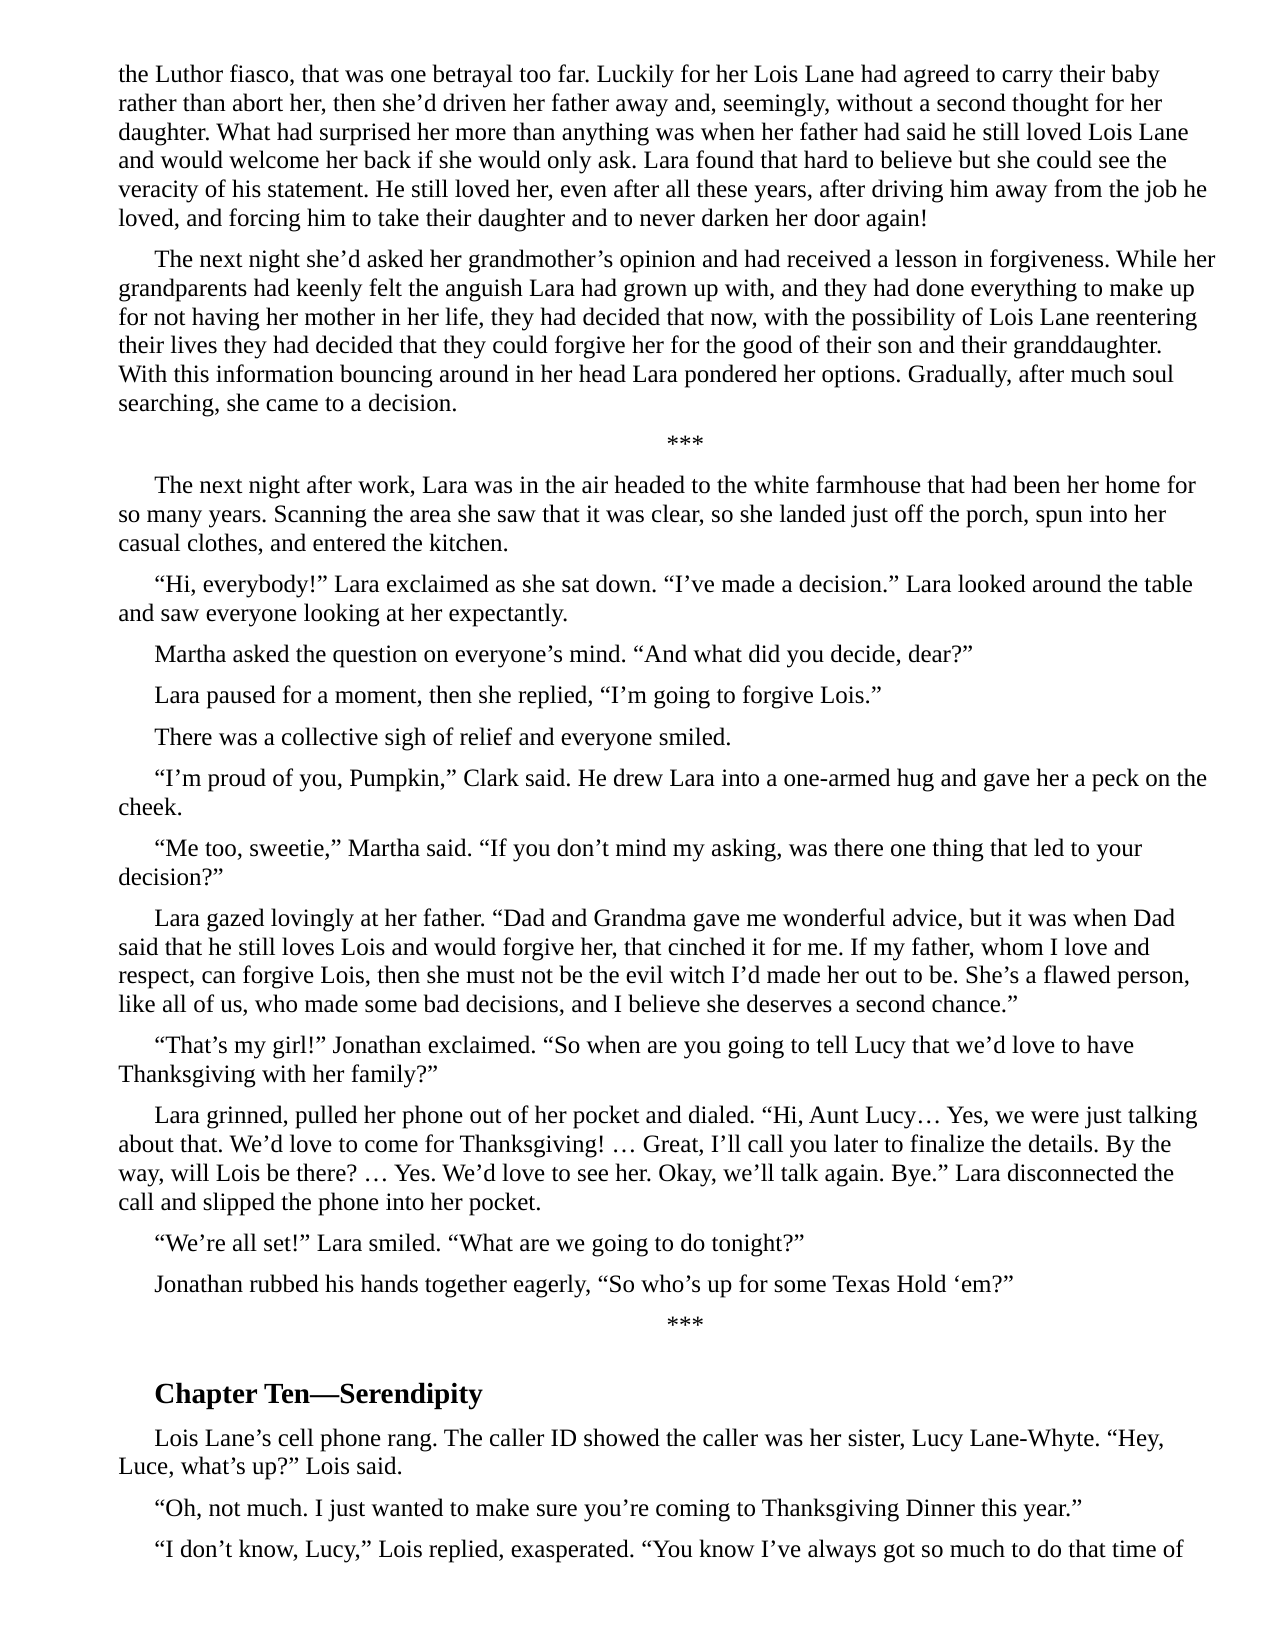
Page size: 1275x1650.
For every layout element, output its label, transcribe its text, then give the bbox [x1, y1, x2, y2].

text “I don’t know, Lucy,” Lois replied, exasperated. “You know I’ve always got so much to do that time of [118, 1534, 1216, 1563]
text “That’s my girl!” Jonathan exclaimed. “So when are you going to tell Lucy that we’d love to have Thanksgiving with her family?” [118, 1030, 1216, 1088]
text Lara gazed lovingly at her father. “Dad and Grandma gave me wonderful advice, but it was when Dad said that he still loves Lois and would forgive her, that cinched it for me. If my father, whom I love and respect, can forgive Lois, then she must not be the evil witch I’d made her out to be. She’s a flawed person, like all of us, who made some bad decisions, and I believe she deserves a second chance.” [118, 903, 1216, 1018]
text There was a collective sigh of relief and everyone smiled. [118, 722, 1216, 750]
text the Luthor fiasco, that was one betrayal too far. Luckily for her Lois Lane had agreed to carry their baby rather than abort her, then she’d driven her father away and, seemingly, without a second thought for her daughter. What had surprised her more than anything was when her father had said he still loved Lois Lane and would welcome her back if she would only ask. Lara found that hard to believe but she could see the veracity of his statement. He still loved her, even after all these years, after driving him away from the job he loved, and forcing him to take their daughter and to never darken her door again! [118, 59, 1216, 232]
subtitle Chapter Ten—Serendipity [118, 1377, 1216, 1410]
text Lois Lane’s cell phone rang. The caller ID showed the caller was her sister, Lucy Lane-Whyte. “Hey, Luce, what’s up?” Lois said. [118, 1423, 1216, 1480]
text *** [118, 1310, 1216, 1339]
text *** [118, 429, 1216, 458]
text Martha asked the question on everyone’s mind. “And what did you decide, dear?” [118, 639, 1216, 668]
text “We’re all set!” Lara smiled. “What are we going to do tonight?” [118, 1228, 1216, 1257]
text Lara paused for a moment, then she replied, “I’m going to forgive Lois.” [118, 680, 1216, 709]
text The next night she’d asked her grandmother’s opinion and had received a lesson in forgiveness. While her grandparents had keenly felt the anguish Lara had grown up with, and they had done everything to make up for not having her mother in her life, they had decided that now, with the possibility of Lois Lane reentering their lives they had decided that they could forgive her for the good of their son and their granddaughter. With this information bouncing around in her head Lara pondered her options. Gradually, after much soul searching, she came to a decision. [118, 244, 1216, 417]
text “Me too, sweetie,” Martha said. “If you don’t mind my asking, was there one thing that led to your decision?” [118, 833, 1216, 890]
text “I’m proud of you, Pumpkin,” Clark said. He drew Lara into a one-armed hug and gave her a peck on the cheek. [118, 763, 1216, 820]
text “Hi, everybody!” Lara exclaimed as she sat down. “I’ve made a decision.” Lara looked around the table and saw everyone looking at her expectantly. [118, 569, 1216, 627]
text Lara grinned, pulled her phone out of her pocket and dialed. “Hi, Aunt Lucy… Yes, we were just talking about that. We’d love to come for Thanksgiving! … Great, I’ll call you later to finalize the details. By the way, will Lois be there? … Yes. We’d love to see her. Okay, we’ll talk again. Bye.” Lara disconnected the call and slipped the phone into her pocket. [118, 1100, 1216, 1215]
text The next night after work, Lara was in the air headed to the white farmhouse that had been her home for so many years. Scanning the area she saw that it was clear, so she landed just off the porch, spun into her casual clothes, and entered the kitchen. [118, 470, 1216, 557]
text “Oh, not much. I just wanted to make sure you’re coming to Thanksgiving Dinner this year.” [118, 1493, 1216, 1521]
text Jonathan rubbed his hands together eagerly, “So who’s up for some Texas Hold ‘em?” [118, 1269, 1216, 1298]
